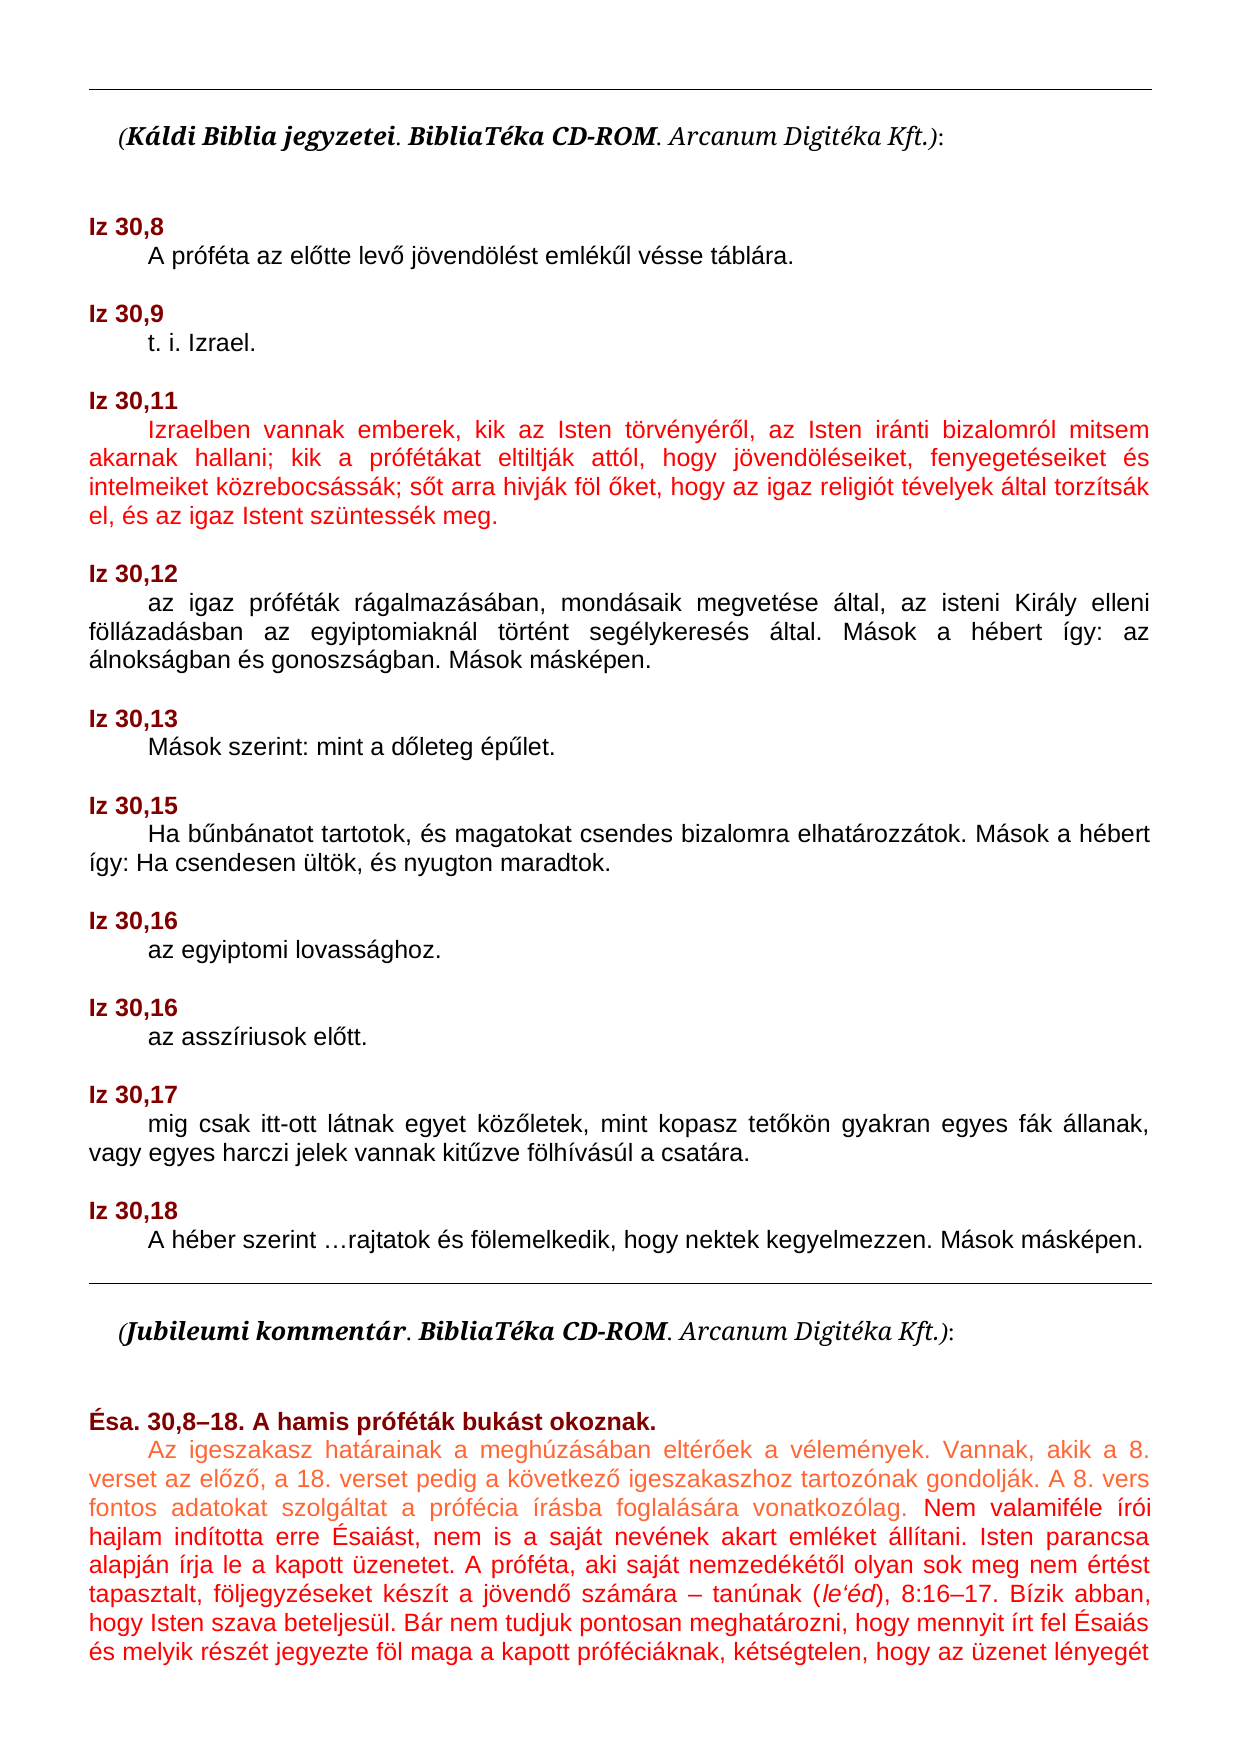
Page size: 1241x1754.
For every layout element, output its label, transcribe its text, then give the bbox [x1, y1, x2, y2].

text az igaz próféták rágalmazásában, mondásaik megvetése által, az isteni Király elleni föllázadásban az egyiptomiaknál történt segélykeresés által. Mások a hébert így: az álnokságban és gonoszságban. Mások másképen. [88, 588, 1152, 674]
text Iz 30,16 [88, 906, 1152, 935]
text t. i. Izrael. [88, 328, 1152, 356]
text Iz 30,8 [88, 212, 1152, 241]
text mig csak itt-ott látnak egyet közőletek, mint kopasz tetőkön gyakran egyes fák állanak, vagy egyes harczi jelek vannak kitűzve fölhívásúl a csatára. [88, 1109, 1152, 1167]
text Iz 30,11 [88, 386, 1152, 415]
text (Jubileumi kommentár. BibliaTéka CD-ROM. Arcanum Digitéka Kft.): [88, 1284, 1152, 1377]
text az asszíriusok előtt. [88, 1022, 1152, 1051]
text Iz 30,9 [88, 299, 1152, 328]
text Izraelben vannak emberek, kik az Isten törvényéről, az Isten iránti bizalomról mitsem akarnak hallani; kik a prófétákat eltiltják attól, hogy jövendöléseiket, fenyegetéseiket és intelmeiket közrebocsássák; sőt arra hivják föl őket, hogy az igaz religiót tévelyek által torzítsák el, és az igaz Istent szüntessék meg. [88, 415, 1152, 530]
text Ha bűnbánatot tartotok, és magatokat csendes bizalomra elhatározzátok. Mások a hébert így: Ha csendesen ültök, és nyugton maradtok. [88, 819, 1152, 877]
text az egyiptomi lovassághoz. [88, 935, 1152, 964]
text Iz 30,13 [88, 704, 1152, 732]
text Az igeszakasz határainak a meghúzásában eltérőek a vélemények. Vannak, akik a 8. verset az előző, a 18. verset pedig a következő igeszakaszhoz tartozónak gondolják. A 8. vers fontos adatokat szolgáltat a prófécia írásba foglalására vonatkozólag. Nem valamiféle írói hajlam indította erre Ésaiást, nem is a saját nevének akart emléket állítani. Isten parancsa alapján írja le a kapott üzenetet. A próféta, aki saját nemzedékétől olyan sok meg nem értést tapasztalt, följegyzéseket készít a jövendő számára – tanúnak (le‘éd), 8:16–17. Bízik abban, hogy Isten szava beteljesül. Bár nem tudjuk pontosan meghatározni, hogy mennyit írt fel Ésaiás és melyik részét jegyezte föl maga a kapott próféciáknak, kétségtelen, hogy az üzenet lényegét [88, 1435, 1152, 1665]
text A héber szerint …rajtatok és fölemelkedik, hogy nektek kegyelmezzen. Mások másképen. [88, 1225, 1152, 1253]
text Ésa. 30,8–18. A hamis próféták bukást okoznak. [88, 1406, 1152, 1435]
text Iz 30,16 [88, 993, 1152, 1022]
text Mások szerint: mint a dőleteg épűlet. [88, 732, 1152, 761]
text A próféta az előtte levő jövendölést emlékűl vésse táblára. [88, 241, 1152, 269]
text Iz 30,12 [88, 559, 1152, 588]
text Iz 30,17 [88, 1080, 1152, 1109]
text (Káldi Biblia jegyzetei. BibliaTéka CD-ROM. Arcanum Digitéka Kft.): [88, 90, 1152, 182]
text Iz 30,18 [88, 1196, 1152, 1225]
text Iz 30,15 [88, 791, 1152, 819]
